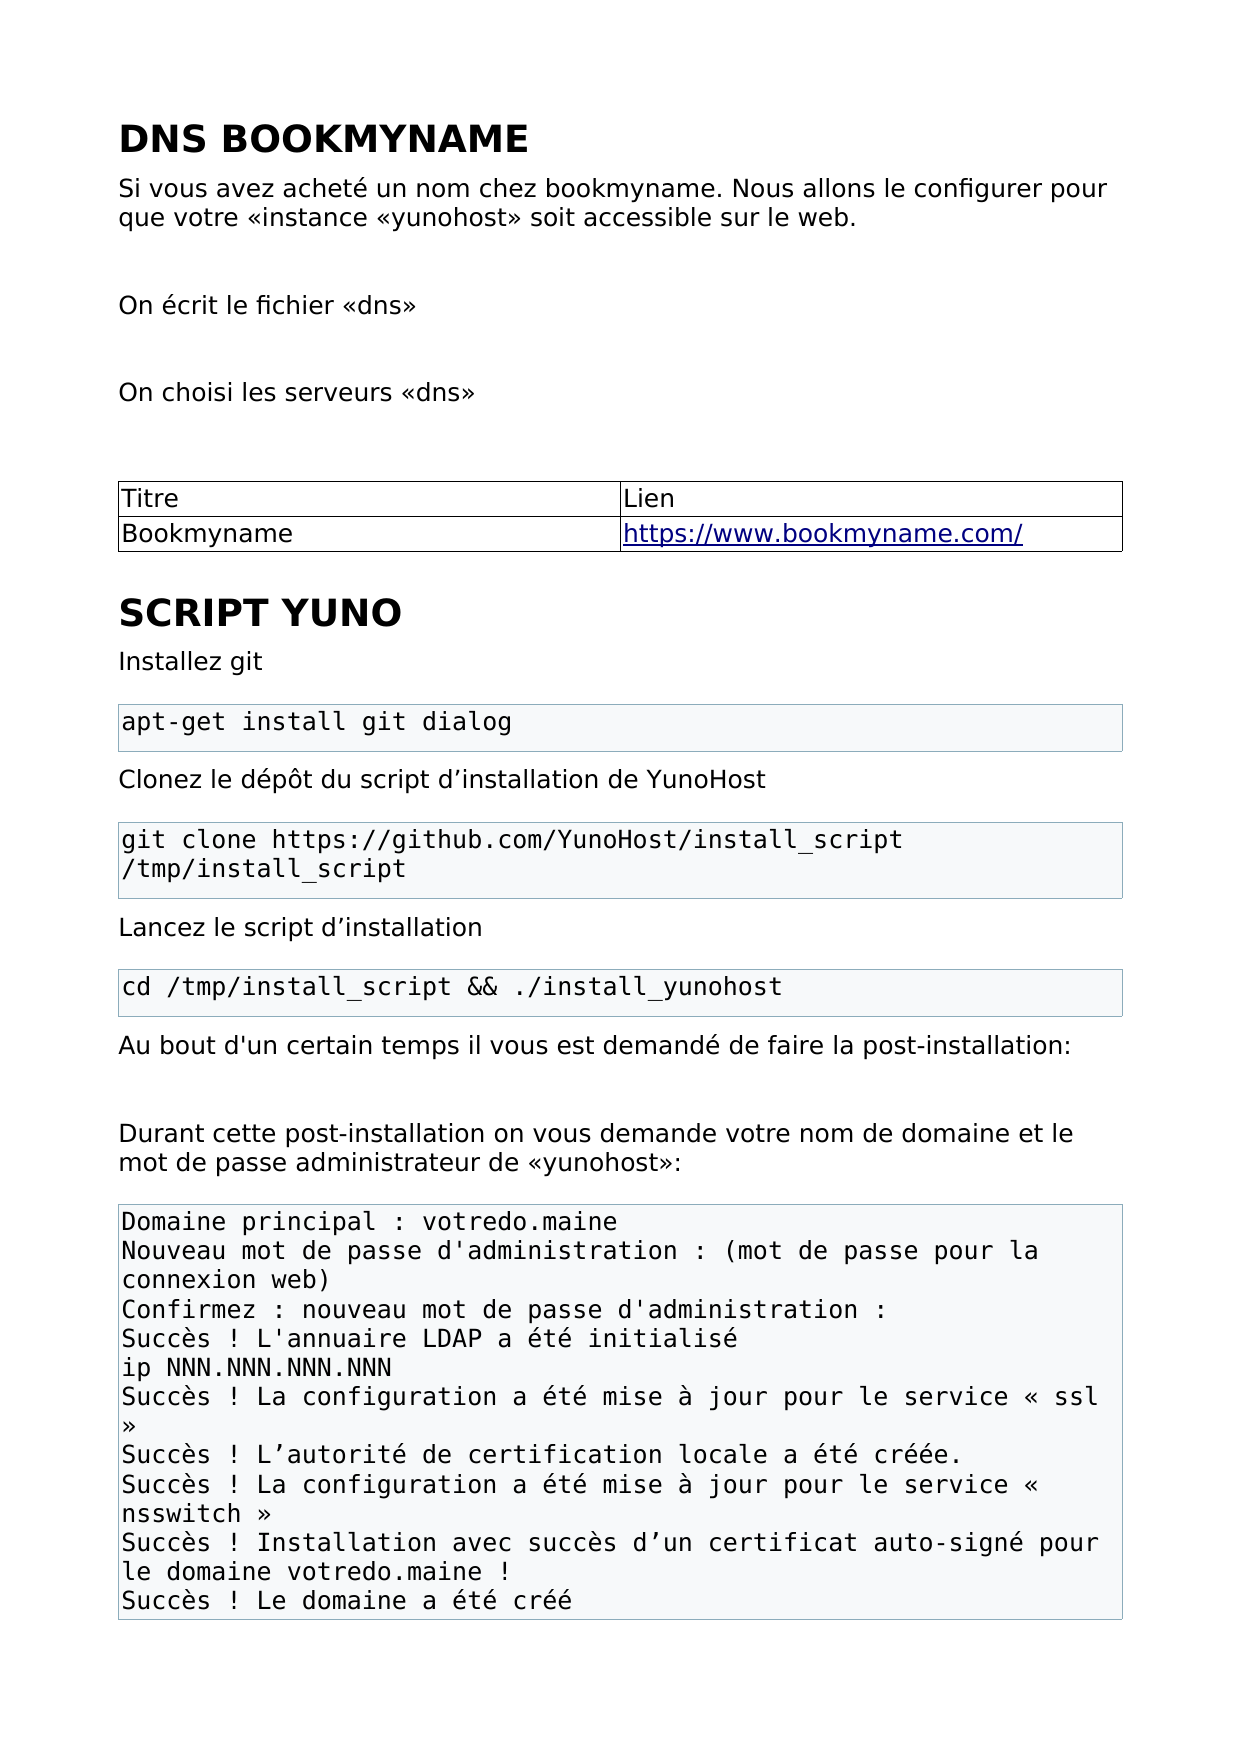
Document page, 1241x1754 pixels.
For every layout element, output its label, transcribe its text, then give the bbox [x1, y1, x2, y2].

table_header Domaine principal : votredo.maine Nouveau mot de passe d'administration : (mot de passe pour la connexion web) Confirmez : nouveau mot de passe d'administration : Succès ! L'annuaire LDAP a été initialisé ip NNN.NNN.NNN.NNN Succès ! La configuration a été mise à jour pour le service « ssl » Succès ! L’autorité de certification locale a été créée. Succès ! La configuration a été mise à jour pour le service « nsswitch » Succès ! Installation avec succès d’un certificat auto-signé pour le domaine votredo.maine ! Succès ! Le domaine a été créé [119, 1205, 1122, 1619]
text Durant cette post-installation on vous demande votre nom de domaine et le mot de passe administrateur de «yunohost»: [118, 1119, 1122, 1177]
subtitle SCRIPT YUNO [118, 591, 1122, 635]
text On écrit le fichier «dns» [118, 291, 1122, 320]
text Installez git [118, 647, 1122, 676]
text On choisi les serveurs «dns» [118, 379, 1122, 408]
table_header Lien [621, 482, 1122, 516]
table_header Titre [119, 482, 620, 516]
table_cell Bookmyname [119, 517, 620, 551]
subtitle DNS BOOKMYNAME [118, 118, 1122, 162]
text Clonez le dépôt du script d’installation de YunoHost [118, 766, 1122, 795]
table_header apt-get install git dialog [119, 705, 1122, 751]
text Si vous avez acheté un nom chez bookmyname. Nous allons le configurer pour que votre «instance «yunohost» soit accessible sur le web. [118, 174, 1122, 233]
table_header cd /tmp/install_script && ./install_yunohost [119, 970, 1122, 1016]
table_header git clone https://github.com/YunoHost/install_script /tmp/install_script [119, 823, 1122, 898]
table_cell https://www.bookmyname.com/ [621, 517, 1122, 551]
text Lancez le script d’installation [118, 913, 1122, 942]
text Au bout d'un certain temps il vous est demandé de faire la post-installation: [118, 1031, 1122, 1060]
